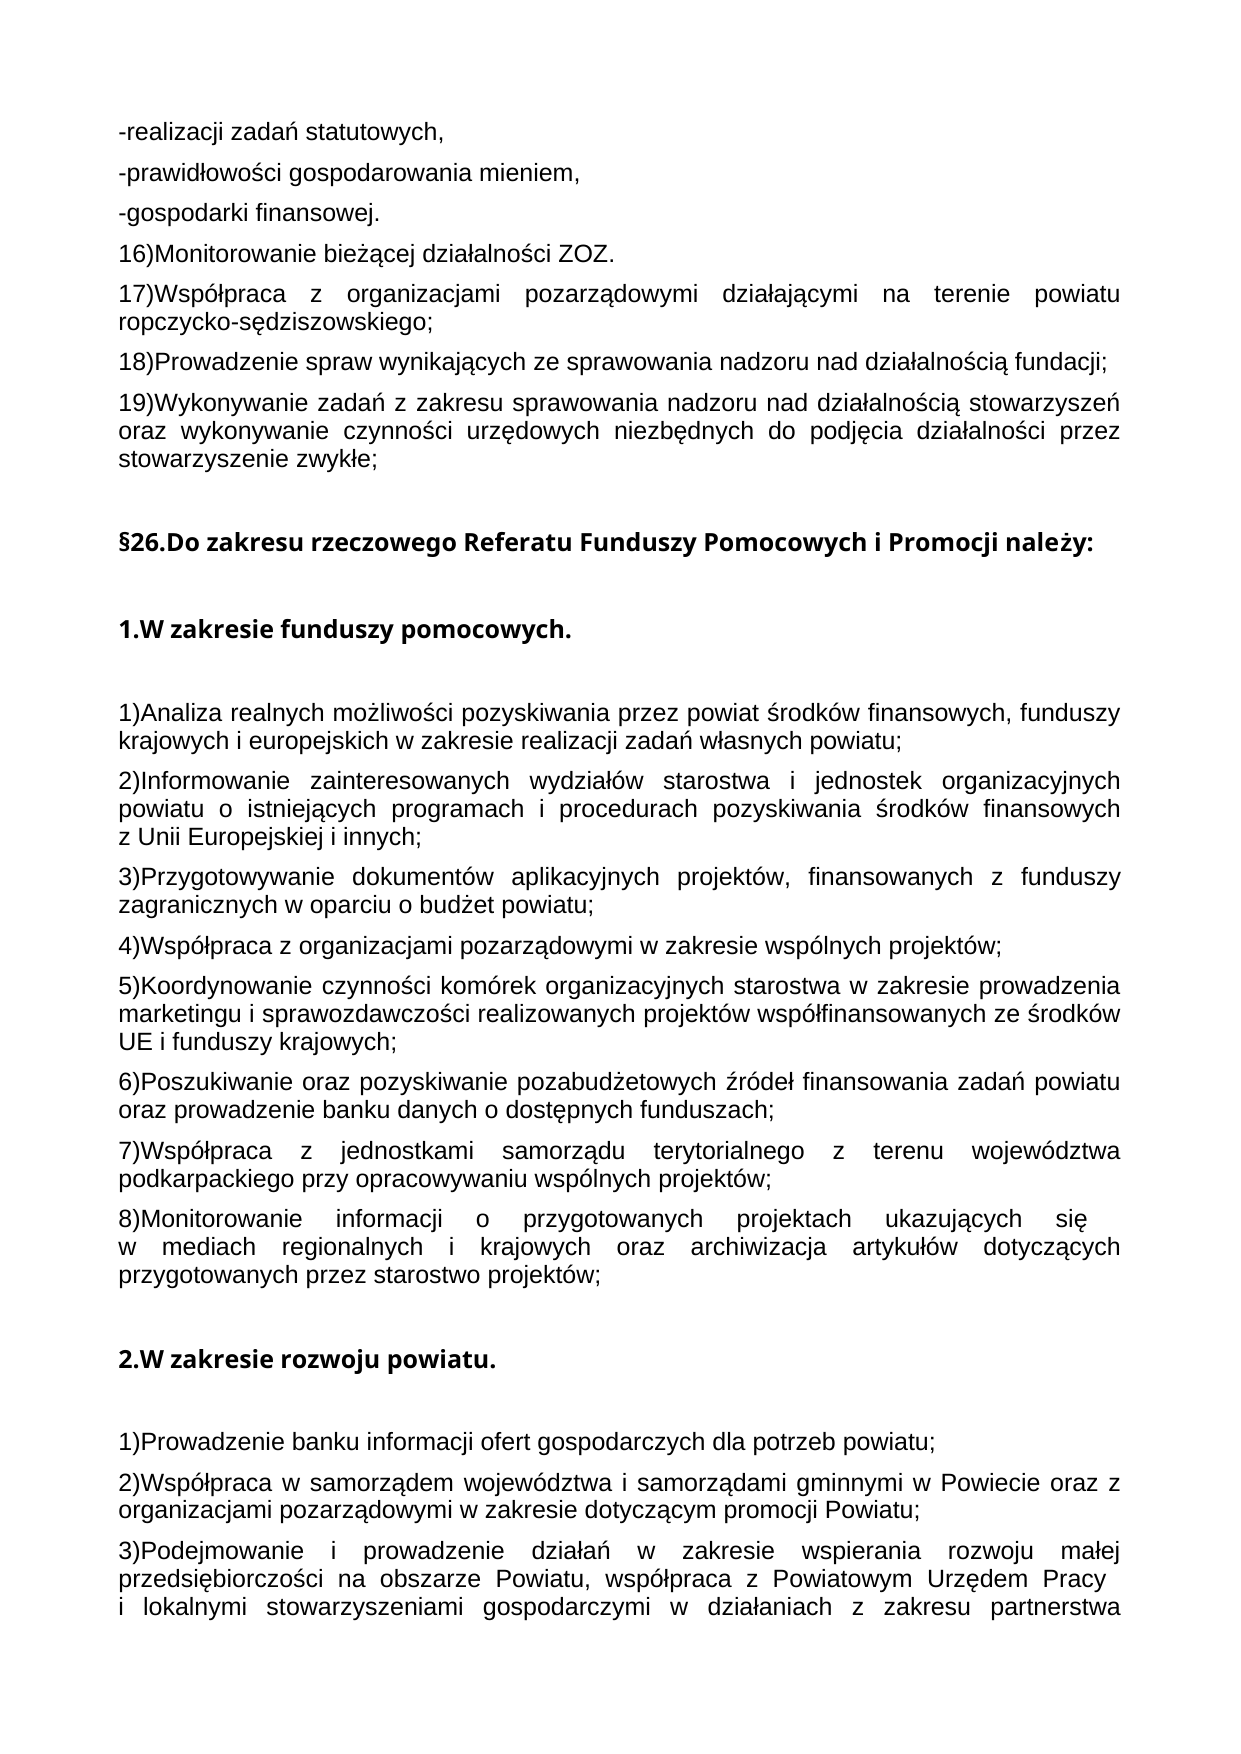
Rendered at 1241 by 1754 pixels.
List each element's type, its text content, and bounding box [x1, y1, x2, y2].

text 2.W zakresie rozwoju powiatu. [118, 1341, 1122, 1375]
text -prawidłowości gospodarowania mieniem, [118, 158, 1122, 186]
text 1)Prowadzenie banku informacji ofert gospodarczych dla potrzeb powiatu; [118, 1428, 1122, 1456]
text 4)Współpraca z organizacjami pozarządowymi w zakresie wspólnych projektów; [118, 931, 1122, 959]
text 5)Koordynowanie czynności komórek organizacyjnych starostwa w zakresie prowadzenia marketingu i sprawozdawczości realizowanych projektów współfinansowanych ze środków UE i funduszy krajowych; [118, 972, 1122, 1056]
text 3)Podejmowanie i prowadzenie działań w zakresie wspierania rozwoju małej przedsiębiorczości na obszarze Powiatu, współpraca z Powiatowym Urzędem Pracy i lokalnymi stowarzyszeniami gospodarczymi w działaniach z zakresu partnerstwa [118, 1537, 1122, 1621]
text 6)Poszukiwanie oraz pozyskiwanie pozabudżetowych źródeł finansowania zadań powiatu oraz prowadzenie banku danych o dostępnych funduszach; [118, 1068, 1122, 1124]
text -gospodarki finansowej. [118, 199, 1122, 227]
text 18)Prowadzenie spraw wynikających ze sprawowania nadzoru nad działalnością fundacji; [118, 348, 1122, 376]
text 17)Współpraca z organizacjami pozarządowymi działającymi na terenie powiatu ropczycko-sędziszowskiego; [118, 280, 1122, 336]
text 8)Monitorowanie informacji o przygotowanych projektach ukazujących się w mediach regionalnych i krajowych oraz archiwizacja artykułów dotyczących przygotowanych przez starostwo projektów; [118, 1205, 1122, 1288]
text 19)Wykonywanie zadań z zakresu sprawowania nadzoru nad działalnością stowarzyszeń oraz wykonywanie czynności urzędowych niezbędnych do podjęcia działalności przez stowarzyszenie zwykłe; [118, 388, 1122, 472]
text 1.W zakresie funduszy pomocowych. [118, 612, 1122, 646]
text 7)Współpraca z jednostkami samorządu terytorialnego z terenu województwa podkarpackiego przy opracowywaniu wspólnych projektów; [118, 1136, 1122, 1192]
text 2)Informowanie zainteresowanych wydziałów starostwa i jednostek organizacyjnych powiatu o istniejących programach i procedurach pozyskiwania środków finansowych z Unii Europejskiej i innych; [118, 767, 1122, 851]
text §26.Do zakresu rzeczowego Referatu Funduszy Pomocowych i Promocji należy: [118, 525, 1122, 559]
text 3)Przygotowywanie dokumentów aplikacyjnych projektów, finansowanych z funduszy zagranicznych w oparciu o budżet powiatu; [118, 863, 1122, 919]
text 1)Analiza realnych możliwości pozyskiwania przez powiat środków finansowych, funduszy krajowych i europejskich w zakresie realizacji zadań własnych powiatu; [118, 698, 1122, 754]
text 2)Współpraca w samorządem województwa i samorządami gminnymi w Powiecie oraz z organizacjami pozarządowymi w zakresie dotyczącym promocji Powiatu; [118, 1468, 1122, 1524]
text 16)Monitorowanie bieżącej działalności ZOZ. [118, 239, 1122, 267]
text -realizacji zadań statutowych, [118, 118, 1122, 146]
